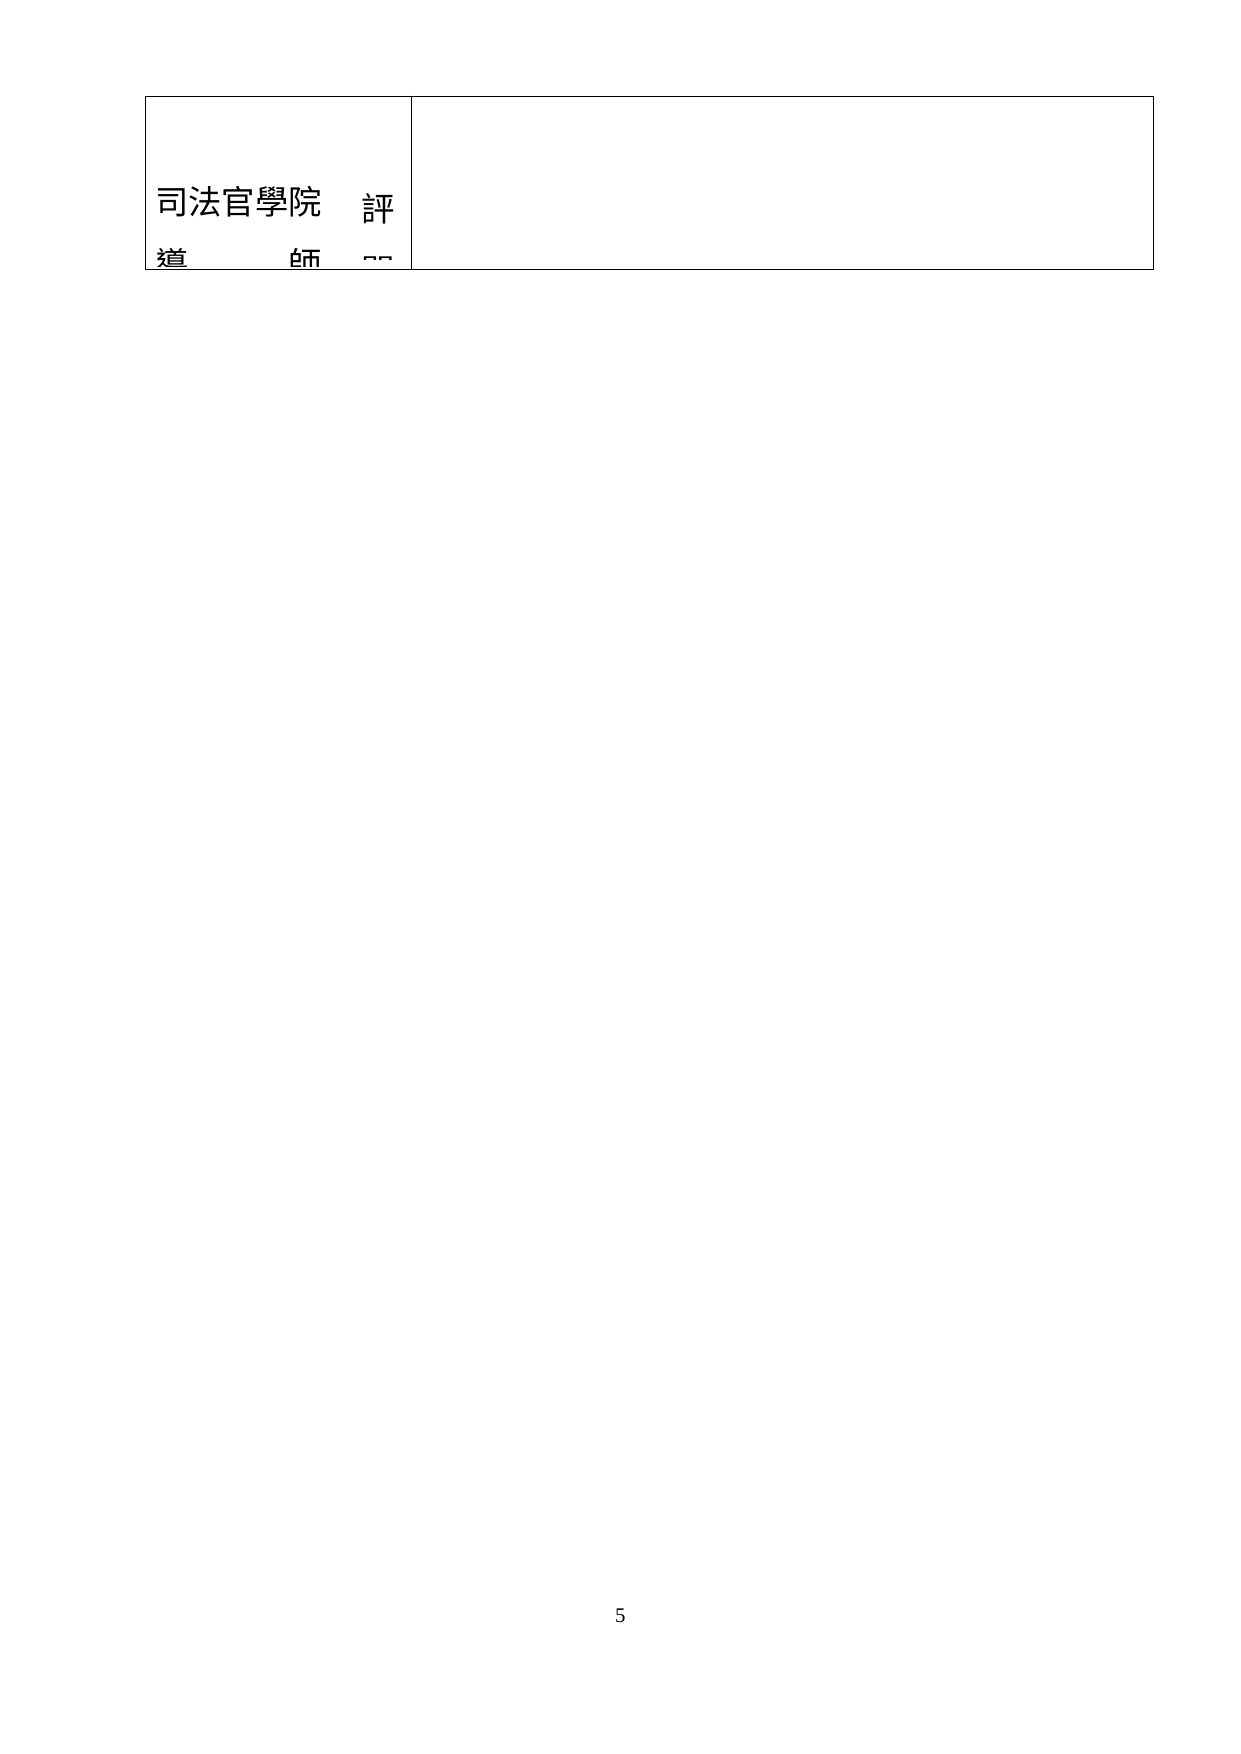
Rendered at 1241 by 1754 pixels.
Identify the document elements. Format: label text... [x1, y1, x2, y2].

table_cell 評 閱 [353, 97, 411, 269]
table_cell [412, 97, 1153, 269]
table_cell 司法官學院導 師 [146, 97, 353, 269]
